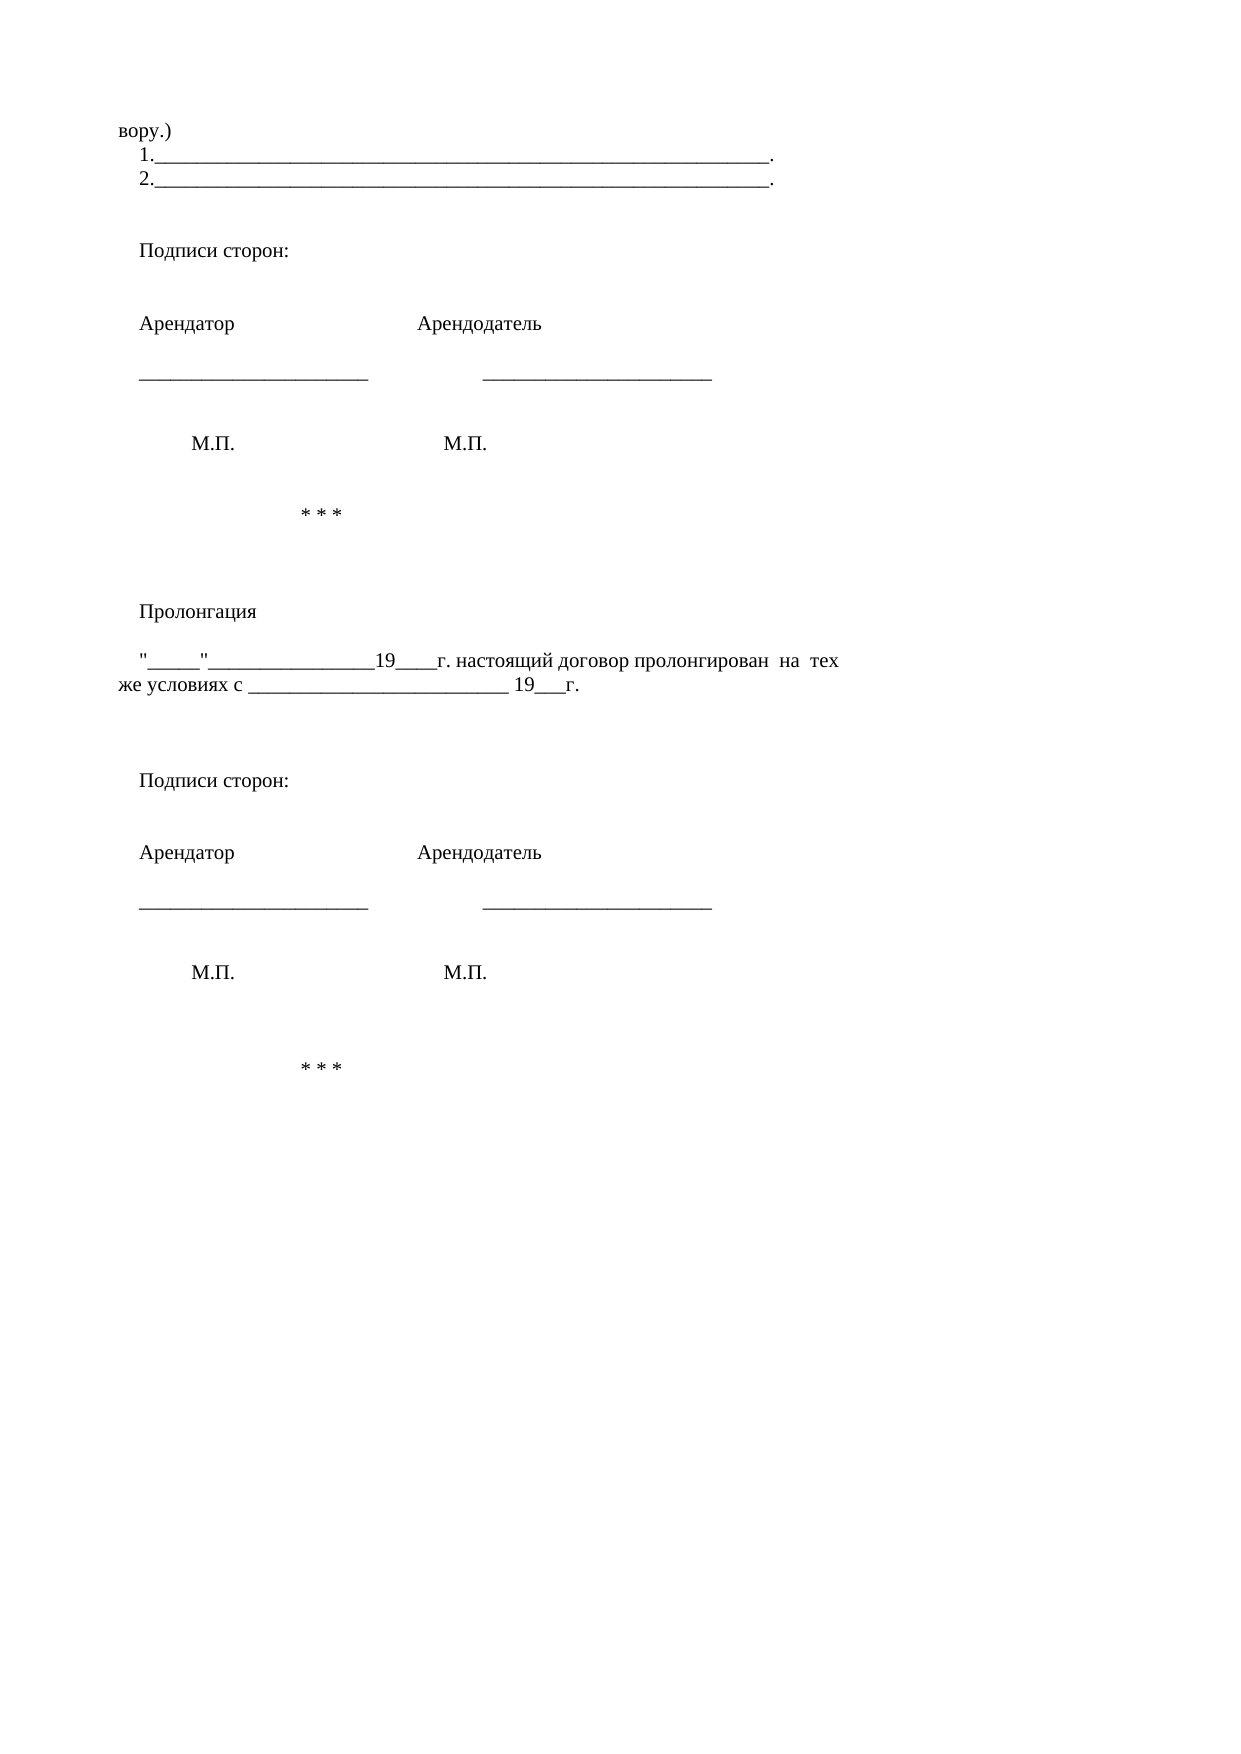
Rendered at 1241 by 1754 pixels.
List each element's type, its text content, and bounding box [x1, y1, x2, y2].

text * * * [118, 1057, 1122, 1081]
text Подписи сторон: [118, 768, 1122, 792]
text Подписи сторон: [118, 238, 1122, 262]
text "_____"________________19____г. настоящий договор пролонгирован на тех [118, 647, 1122, 672]
text * * * [118, 503, 1122, 527]
text М.П. М.П. [118, 960, 1122, 984]
text же условиях с _________________________ 19___г. [118, 672, 1122, 696]
text 1.___________________________________________________________. [118, 142, 1122, 166]
text 2.___________________________________________________________. [118, 166, 1122, 190]
text ______________________ ______________________ [118, 359, 1122, 383]
text Пролонгация [118, 599, 1122, 623]
text ______________________ ______________________ [118, 888, 1122, 912]
text Арендатор Арендодатель [118, 840, 1122, 864]
text вору.) [118, 118, 1122, 142]
text М.П. М.П. [118, 431, 1122, 455]
text Арендатор Арендодатель [118, 311, 1122, 335]
